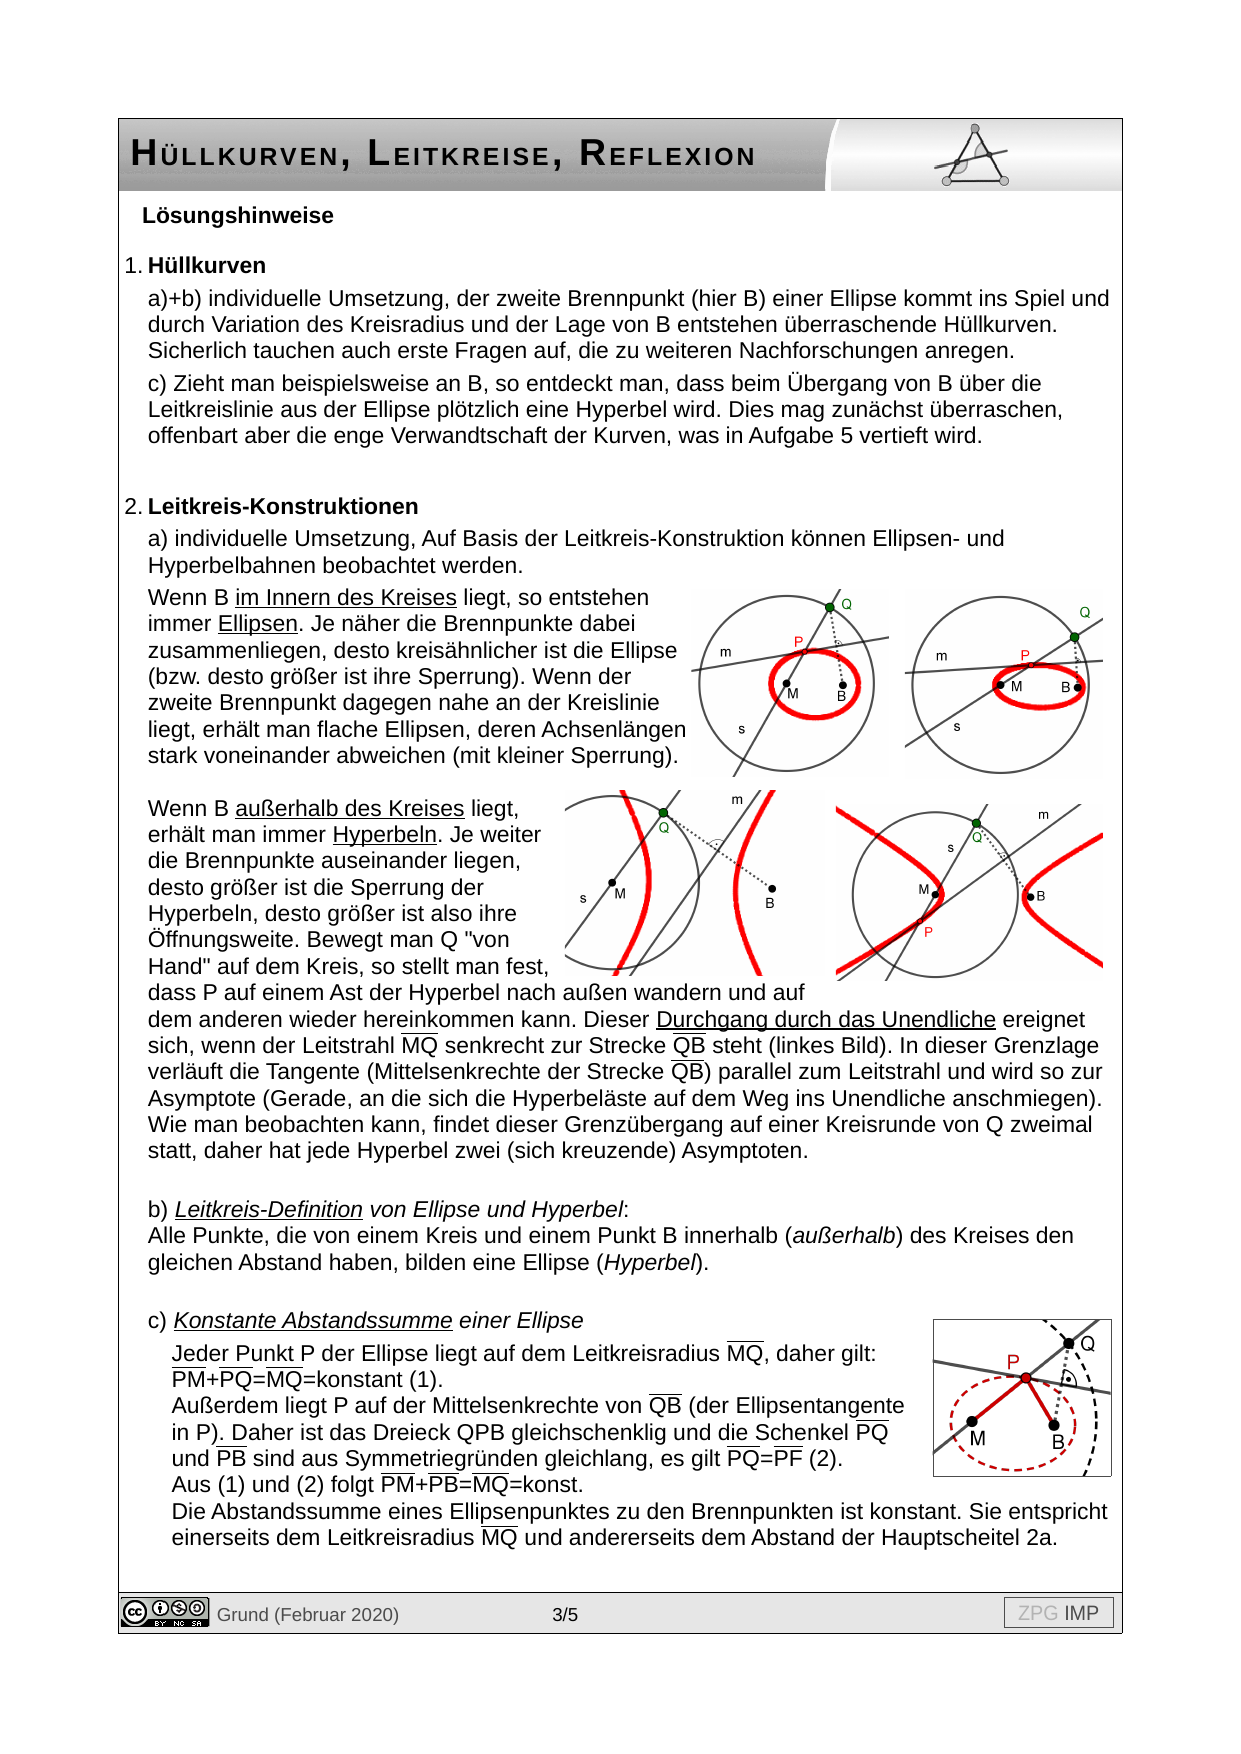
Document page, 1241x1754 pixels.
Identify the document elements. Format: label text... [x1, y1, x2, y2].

list Lösungshinweise [142, 202, 1122, 229]
picture [119, 119, 1122, 191]
list b) Leitkreis-Definition von Ellipse und Hyperbel: Alle Punkte, die von einem Kreis und einem Punkt B innerhalb (außerhalb) des Kreises den gleichen Abstand haben, bilden eine Ellipse (Hyperbel). [124, 1196, 1122, 1301]
list a) individuelle Umsetzung, Auf Basis der Leitkreis-Konstruktion können Ellipsen- und Hyperbelbahnen beobachtet werden. [124, 525, 1122, 578]
text Jeder Punkt P der Ellipse liegt auf dem Leitkreisradius MQ, daher gilt: PM+PQ=MQ=konstant (1). Außerdem liegt P auf der Mittelsenkrechte von QB (der Ellipsentangente in P). Daher ist das Dreieck QPB gleichschenklig und die Schenkel PQ und PB sind aus Symmetriegründen gleichlang, es gilt PQ=PF (2). Aus (1) und (2) folgt PM+PB=MQ=konst. Die Abstandssumme eines Ellipsenpunktes zu den Brennpunkten ist konstant. Sie entspricht einerseits dem Leitkreisradius MQ und andererseits dem Abstand der Hauptscheitel 2a. [148, 1339, 1122, 1550]
picture [691, 589, 889, 777]
picture [934, 1320, 1111, 1476]
picture [564, 790, 825, 976]
list c) Zieht man beispielsweise an B, so entdeckt man, dass beim Übergang von B über die Leitkreislinie aus der Ellipse plötzlich eine Hyperbel wird. Dies mag zunächst überraschen, offenbart aber die enge Verwandtschaft der Kurven, was in Aufgabe 5 vertieft wird. [124, 370, 1122, 475]
list c) Konstante Abstandssumme einer Ellipse [124, 1307, 1122, 1334]
list Hüllkurven [124, 252, 1122, 279]
list Leitkreis-Konstruktionen [124, 493, 1122, 519]
picture [835, 804, 1103, 981]
picture [120, 1597, 210, 1627]
picture [904, 589, 1103, 779]
list a)+b) individuelle Umsetzung, der zweite Brennpunkt (hier B) einer Ellipse kommt ins Spiel und durch Variation des Kreisradius und der Lage von B entstehen überraschende Hüllkurven. Sicherlich tauchen auch erste Fragen auf, die zu weiteren Nachforschungen anregen. [124, 285, 1122, 364]
list Wenn B im Innern des Kreises liegt, so entstehen immer Ellipsen. Je näher die Brennpunkte dabei zusammenliegen, desto kreisähnlicher ist die Ellipse (bzw. desto größer ist ihre Sperrung). Wenn der zweite Brennpunkt dagegen nahe an der Kreislinie liegt, erhält man flache Ellipsen, deren Achsenlängen stark voneinander abweichen (mit kleiner Sperrung). Wenn B außerhalb des Kreises liegt, erhält man immer Hyperbeln. Je weiter die Brennpunkte auseinander liegen, desto größer ist die Sperrung der Hyperbeln, desto größer ist also ihre Öffnungsweite. Bewegt man Q "von Hand" auf dem Kreis, so stellt man fest, dass P auf einem Ast der Hyperbel nach außen wandern und auf dem anderen wieder hereinkommen kann. Dieser Durchgang durch das Unendliche ereignet sich, wenn der Leitstrahl MQ senkrecht zur Strecke QB steht (linkes Bild). In dieser Grenzlage verläuft die Tangente (Mittelsenkrechte der Strecke QB) parallel zum Leitstrahl und wird so zur Asymptote (Gerade, an die sich die Hyperbeläste auf dem Weg ins Unendliche anschmiegen). Wie man beobachten kann, findet dieser Grenzübergang auf einer Kreisrunde von Q zweimal statt, daher hat jede Hyperbel zwei (sich kreuzende) Asymptoten. [124, 584, 1122, 1190]
